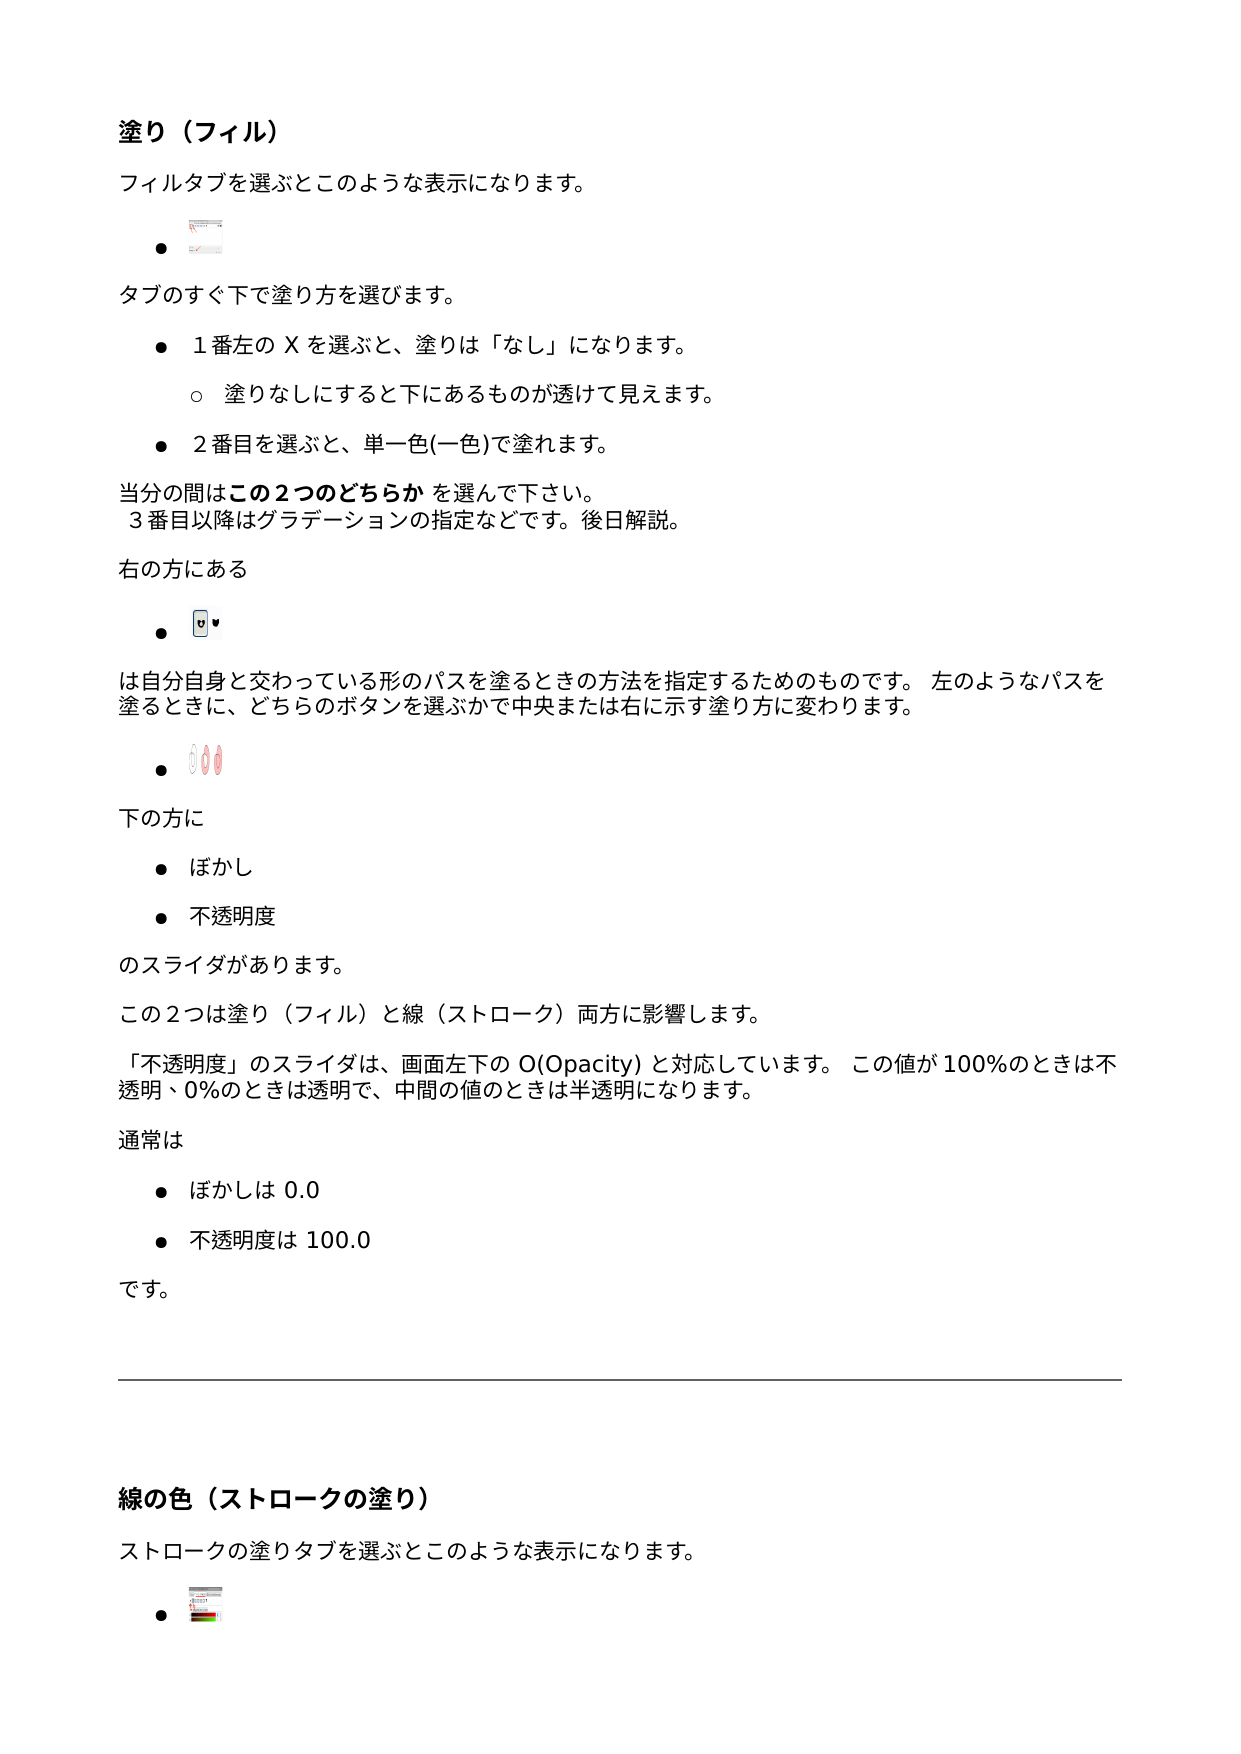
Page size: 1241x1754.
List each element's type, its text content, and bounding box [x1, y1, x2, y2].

text 右の方にある [118, 557, 1122, 583]
text です。 [118, 1277, 1122, 1303]
text のスライダがあります。 [118, 953, 1122, 978]
list 不透明度は 100.0 [153, 1227, 1122, 1254]
picture [188, 1587, 223, 1622]
text 「不透明度」のスライダは、画面左下の O(Opacity) と対応しています。 この値が100%のときは不透明、0%のときは透明で、中間の値のときは半透明になります。 [118, 1051, 1122, 1104]
subtitle 線の色（ストロークの塗り） [118, 1485, 1122, 1514]
subtitle 塗り（フィル） [118, 118, 1122, 147]
list ２番目を選ぶと、単一色(一色)で塗れます。 [153, 431, 1122, 458]
list 不透明度 [153, 904, 1122, 929]
text フィルタブを選ぶとこのような表示になります。 [118, 172, 1122, 197]
list ぼかし [153, 855, 1122, 880]
text 下の方に [118, 806, 1122, 831]
list 塗りなしにすると下にあるものが透けて見えます。 [189, 382, 1122, 408]
text 当分の間はこの２つのどちらか を選んで下さい。 ３番目以降はグラデーションの指定などです。後日解説。 [118, 482, 1122, 534]
text は自分自身と交わっている形のパスを塗るときの方法を指定するためのものです。 左のようなパスを塗るときに、どちらのボタンを選ぶかで中央または右に示す塗り方に変わります。 [118, 669, 1122, 720]
list １番左の X を選ぶと、塗りは「なし」になります。 [153, 332, 1122, 359]
list ぼかしは 0.0 [153, 1177, 1122, 1204]
text この２つは塗り（フィル）と線（ストローク）両方に影響します。 [118, 1002, 1122, 1027]
text ストロークの塗りタブを選ぶとこのような表示になります。 [118, 1539, 1122, 1564]
picture [188, 220, 223, 254]
text 通常は [118, 1128, 1122, 1153]
picture [188, 743, 223, 777]
picture [188, 606, 223, 640]
text タブのすぐ下で塗り方を選びます。 [118, 283, 1122, 308]
